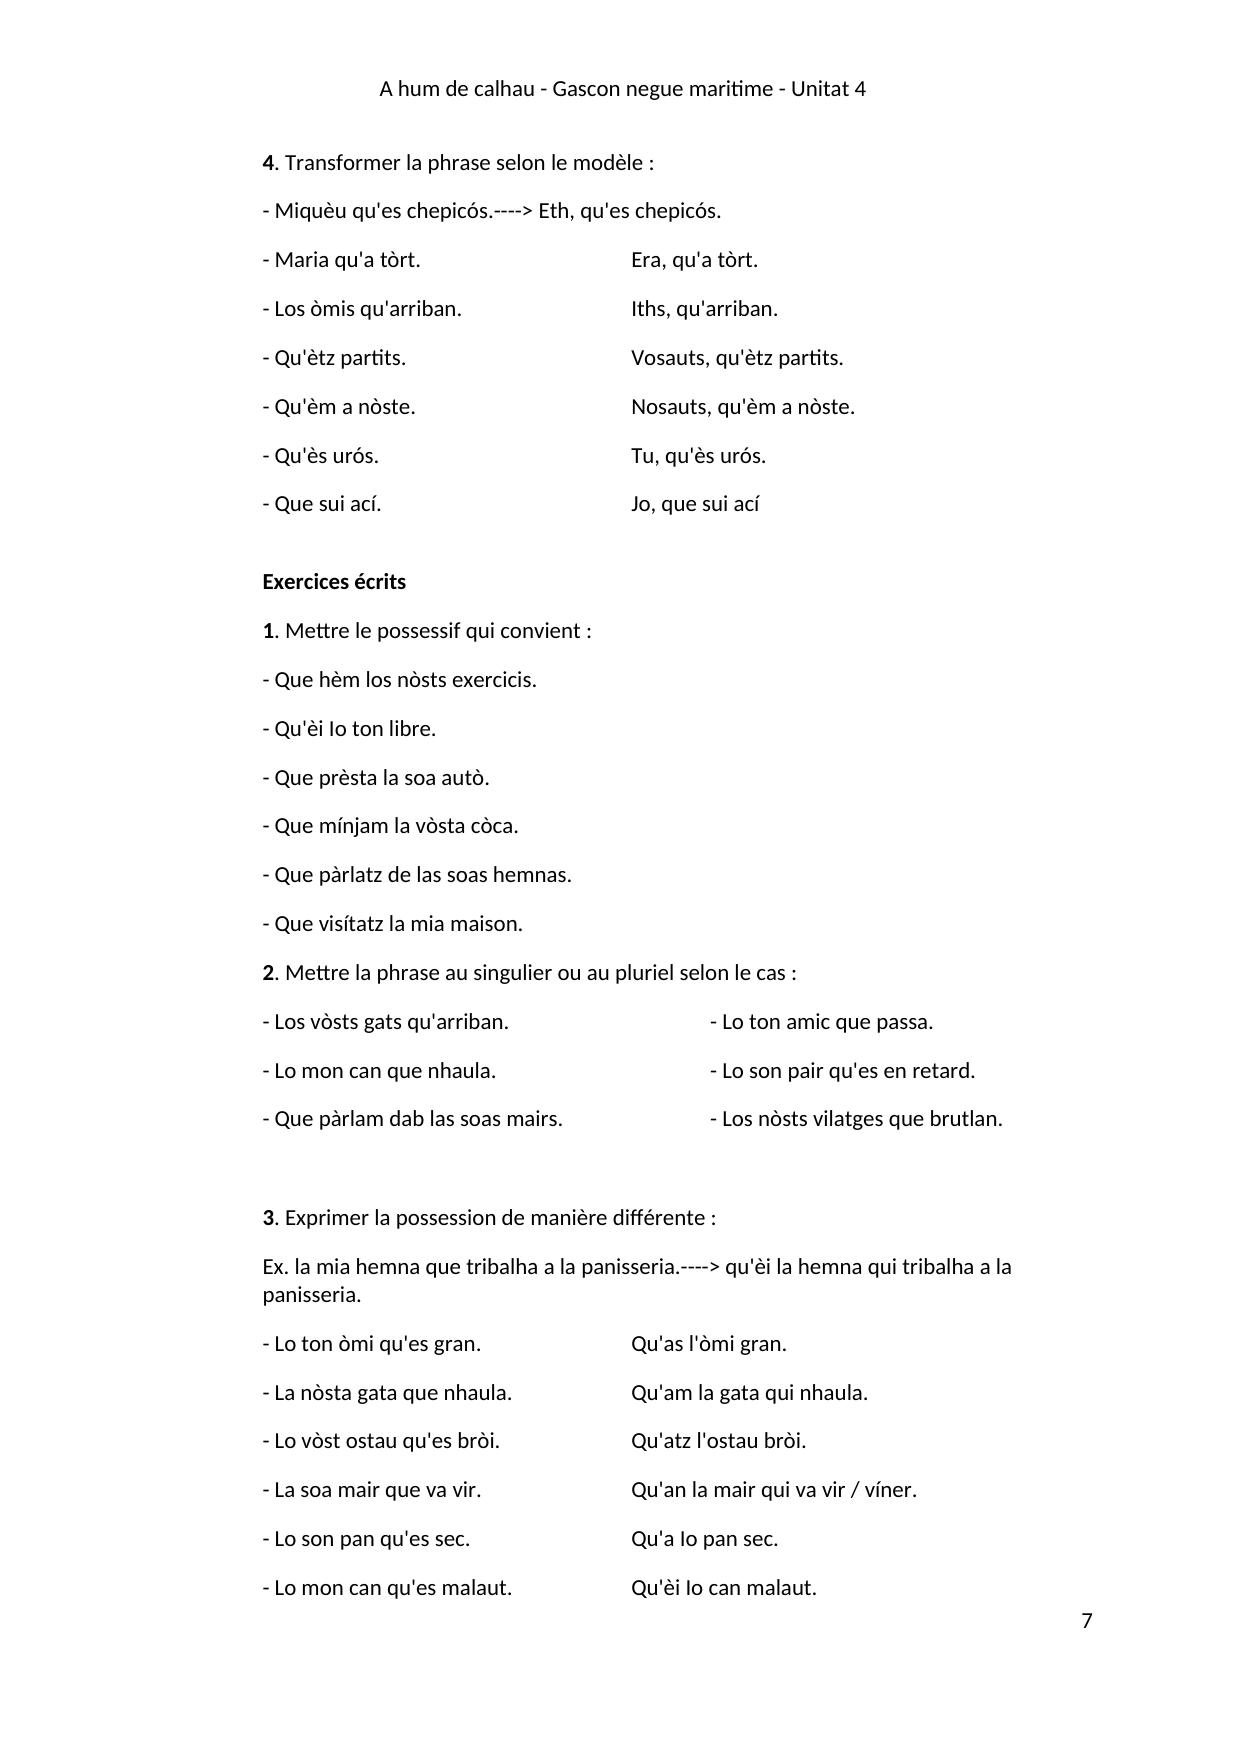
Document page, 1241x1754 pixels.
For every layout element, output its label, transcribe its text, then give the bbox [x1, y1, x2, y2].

text - Que hèm los nòsts exercicis. [262, 665, 1093, 693]
text - Que pàrlatz de las soas hemnas. [262, 860, 1093, 888]
text - Qu'ètz partits. Vosauts, qu'ètz partits. [262, 343, 1093, 371]
text Ex. la mia hemna que tribalha a la panisseria.----> qu'èi la hemna qui tribalha a la panisseria. [262, 1252, 1093, 1308]
text - Que prèsta la soa autò. [262, 763, 1093, 791]
text - Que mínjam la vòsta còca. [262, 811, 1093, 839]
text - Lo mon can que nhaula. - Lo son pair qu'es en retard. [262, 1056, 1093, 1084]
text - Qu'ès urós. Tu, qu'ès urós. [262, 441, 1093, 469]
text - Que pàrlam dab las soas mairs. - Los nòsts vilatges que brutlan. [262, 1104, 1093, 1133]
text - Los òmis qu'arriban. Iths, qu'arriban. [262, 294, 1093, 322]
text - Lo ton òmi qu'es gran. Qu'as l'òmi gran. [262, 1329, 1093, 1357]
text 2. Mettre la phrase au singulier ou au pluriel selon le cas : [262, 958, 1093, 986]
text - Lo vòst ostau qu'es bròi. Qu'atz l'ostau bròi. [262, 1426, 1093, 1454]
text 3. Exprimer la possession de manière différente : [262, 1203, 1093, 1231]
text 4. Transformer la phrase selon le modèle : [262, 148, 1093, 176]
text - Qu'èi Io ton libre. [262, 714, 1093, 742]
text - La soa mair que va vir. Qu'an la mair qui va vir / víner. [262, 1475, 1093, 1503]
text - Los vòsts gats qu'arriban. - Lo ton amic que passa. [262, 1007, 1093, 1035]
text - Lo son pan qu'es sec. Qu'a Io pan sec. [262, 1524, 1093, 1552]
text 1. Mettre le possessif qui convient : [262, 616, 1093, 644]
text Exercices écrits [262, 567, 1093, 595]
text - La nòsta gata que nhaula. Qu'am la gata qui nhaula. [262, 1378, 1093, 1406]
text - Que sui ací. Jo, que sui ací [262, 489, 1093, 518]
text - Qu'èm a nòste. Nosauts, qu'èm a nòste. [262, 392, 1093, 420]
text - Maria qu'a tòrt. Era, qu'a tòrt. [262, 245, 1093, 273]
text - Que visítatz la mia maison. [262, 909, 1093, 937]
text - Lo mon can qu'es malaut. Qu'èi Io can malaut. [262, 1573, 1093, 1601]
text - Miquèu qu'es chepicós.----> Eth, qu'es chepicós. [262, 196, 1093, 224]
